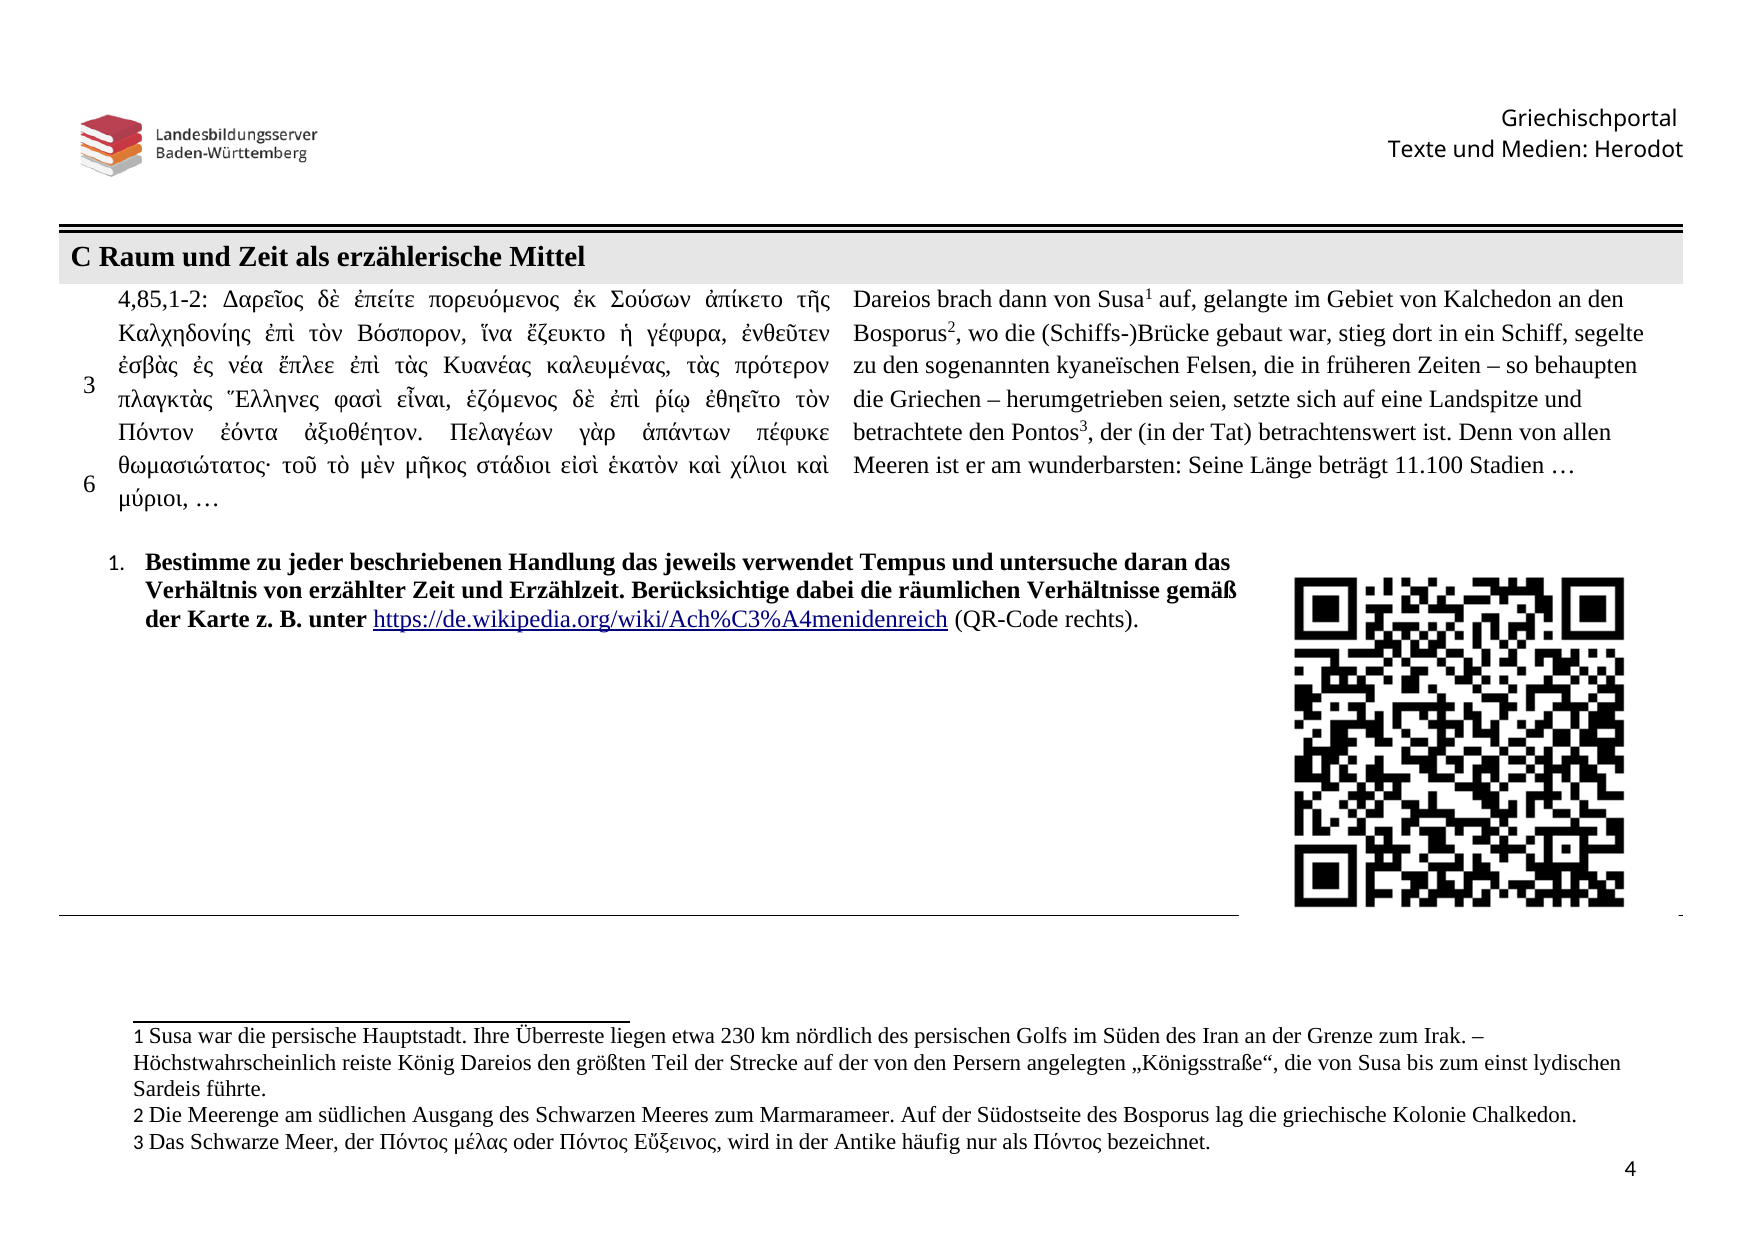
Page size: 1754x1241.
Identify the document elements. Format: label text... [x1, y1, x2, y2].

table_header C Raum und Zeit als erzählerische Mittel [59, 233, 1683, 284]
table_cell Bestimme zu jeder beschriebenen Handlung das jeweils verwendet Tempus und untersuche daran das Verhältnis von erzählter Zeit und Erzählzeit. Berücksichtige dabei die räumlichen Verhältnisse gemäß der Karte z. B. unter https://de.wikipedia.org/wiki/Ach%C3%A4menidenreich (QR-Code rechts). [59, 522, 1238, 915]
table_cell Dareios brach dann von Susa auf, gelangte im Gebiet von Kalchedon an den Bosporus, wo die (Schiffs-)Brücke gebaut war, stieg dort in ein Schiff, segelte zu den sogenannten kyaneïschen Felsen, die in früheren Zeiten – so behaupten die Griechen – herumgetrieben seien, setzte sich auf eine Landspitze und betrachtete den Pontos, der (in der Tat) betrachtenswert ist. Denn von allen Meeren ist er am wunderbarsten: Seine Länge beträgt 11.100 Stadien … [842, 285, 1683, 522]
table_cell 3 6 [59, 285, 107, 522]
table_cell 4,85,1-2: Δαρεῖος δὲ ἐπείτε πορευόμενος ἐκ Σούσων ἀπίκετο τῆς Καλχηδονίης ἐπὶ τὸν Βόσπορον, ἵνα ἔζευκτο ἡ γέφυρα, ἐνθεῦτεν ἐσβὰς ἐς νέα ἔπλεε ἐπὶ τὰς Κυανέας καλευμένας, τὰς πρότερον πλαγκτὰς Ἕλληνες φασὶ εἶναι, ἑζόμενος δὲ ἐπὶ ῥίῳ ἐθηεῖτο τὸν Πόντον ἐόντα ἀξιοθέητον. Πελαγέων γὰρ ἁπάντων πέφυκε θωμασιώτατος· τοῦ τὸ μὲν μῆκος στάδιοι εἰσὶ ἑκατὸν καὶ χίλιοι καὶ μύριοι, … [107, 285, 842, 522]
